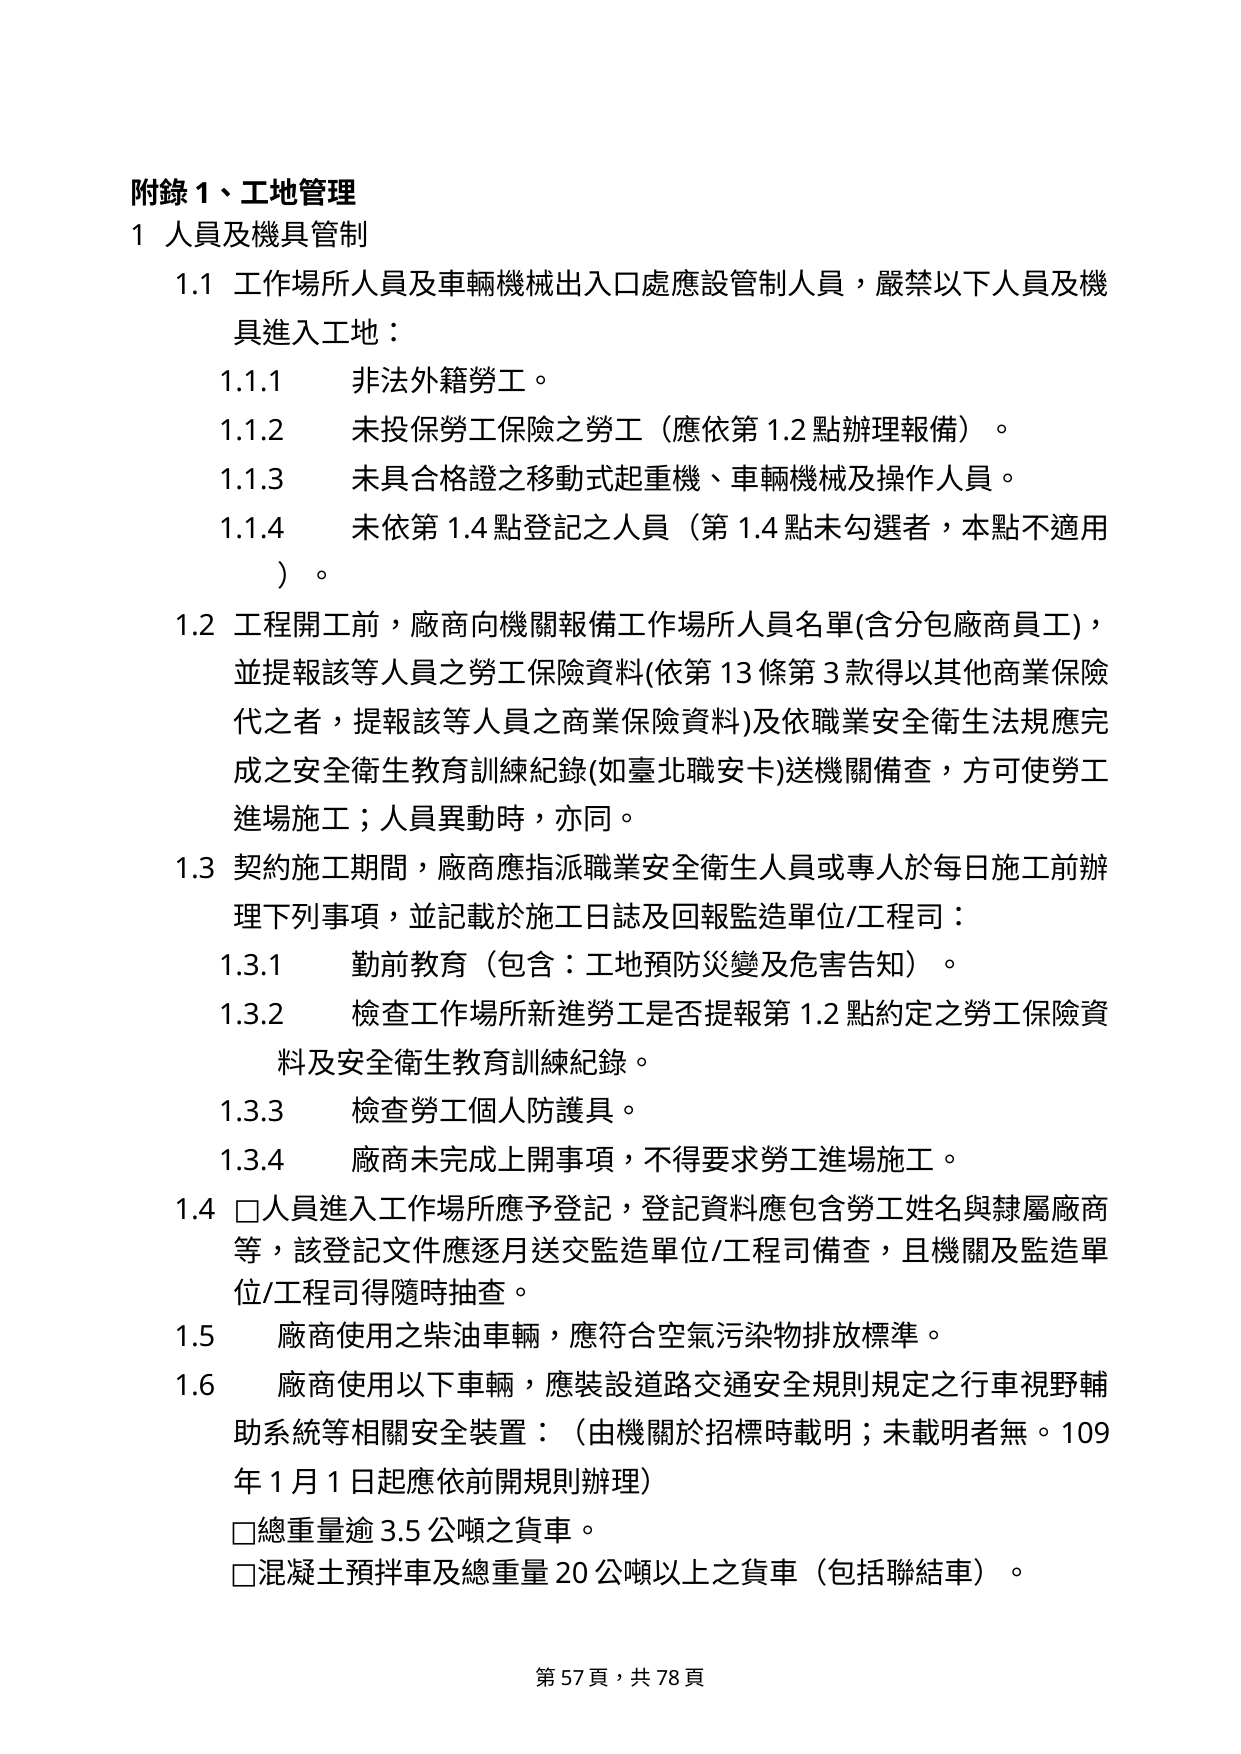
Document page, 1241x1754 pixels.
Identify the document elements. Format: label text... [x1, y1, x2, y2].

subtitle 附錄1、工地管理 [130, 169, 1110, 212]
list 人員及機具管制 [130, 212, 1110, 254]
list □人員進入工作場所應予登記，登記資料應包含勞工姓名與隸屬廠商等，該登記文件應逐月送交監造單位/工程司備查，且機關及監造單位/工程司得隨時抽查。 [174, 1185, 1110, 1312]
list 勤前教育（包含：工地預防災變及危害告知）。 [218, 942, 1110, 984]
text □混凝土預拌車及總重量20公噸以上之貨車（包括聯結車）。 [230, 1550, 1110, 1592]
list 非法外籍勞工。 [218, 358, 1110, 400]
list 廠商未完成上開事項，不得要求勞工進場施工。 [218, 1137, 1110, 1179]
list 工作場所人員及車輛機械出入口處應設管制人員，嚴禁以下人員及機具進入工地： [174, 261, 1110, 352]
list 檢查工作場所新進勞工是否提報第1.2點約定之勞工保險資料及安全衛生教育訓練紀錄。 [218, 991, 1110, 1082]
list 契約施工期間，廠商應指派職業安全衛生人員或專人於每日施工前辦理下列事項，並記載於施工日誌及回報監造單位/工程司： [174, 844, 1110, 936]
list 工程開工前，廠商向機關報備工作場所人員名單(含分包廠商員工)，並提報該等人員之勞工保險資料(依第13條第3款得以其他商業保險代之者，提報該等人員之商業保險資料)及依職業安全衛生法規應完成之安全衛生教育訓練紀錄(如臺北職安卡)送機關備查，方可使勞工進場施工；人員異動時，亦同。 [174, 601, 1110, 838]
list 未依第1.4點登記之人員（第1.4點未勾選者，本點不適用）。 [218, 504, 1110, 595]
list 廠商使用以下車輛，應裝設道路交通安全規則規定之行車視野輔助系統等相關安全裝置：（由機關於招標時載明；未載明者無。109年1月1日起應依前開規則辦理） [174, 1361, 1110, 1501]
list 廠商使用之柴油車輛，應符合空氣污染物排放標準。 [174, 1312, 1110, 1355]
text □總重量逾3.5公噸之貨車。 [230, 1507, 1110, 1550]
list 未具合格證之移動式起重機、車輛機械及操作人員。 [218, 455, 1110, 498]
list 未投保勞工保險之勞工（應依第1.2點辦理報備）。 [218, 407, 1110, 449]
list 檢查勞工個人防護具。 [218, 1088, 1110, 1130]
